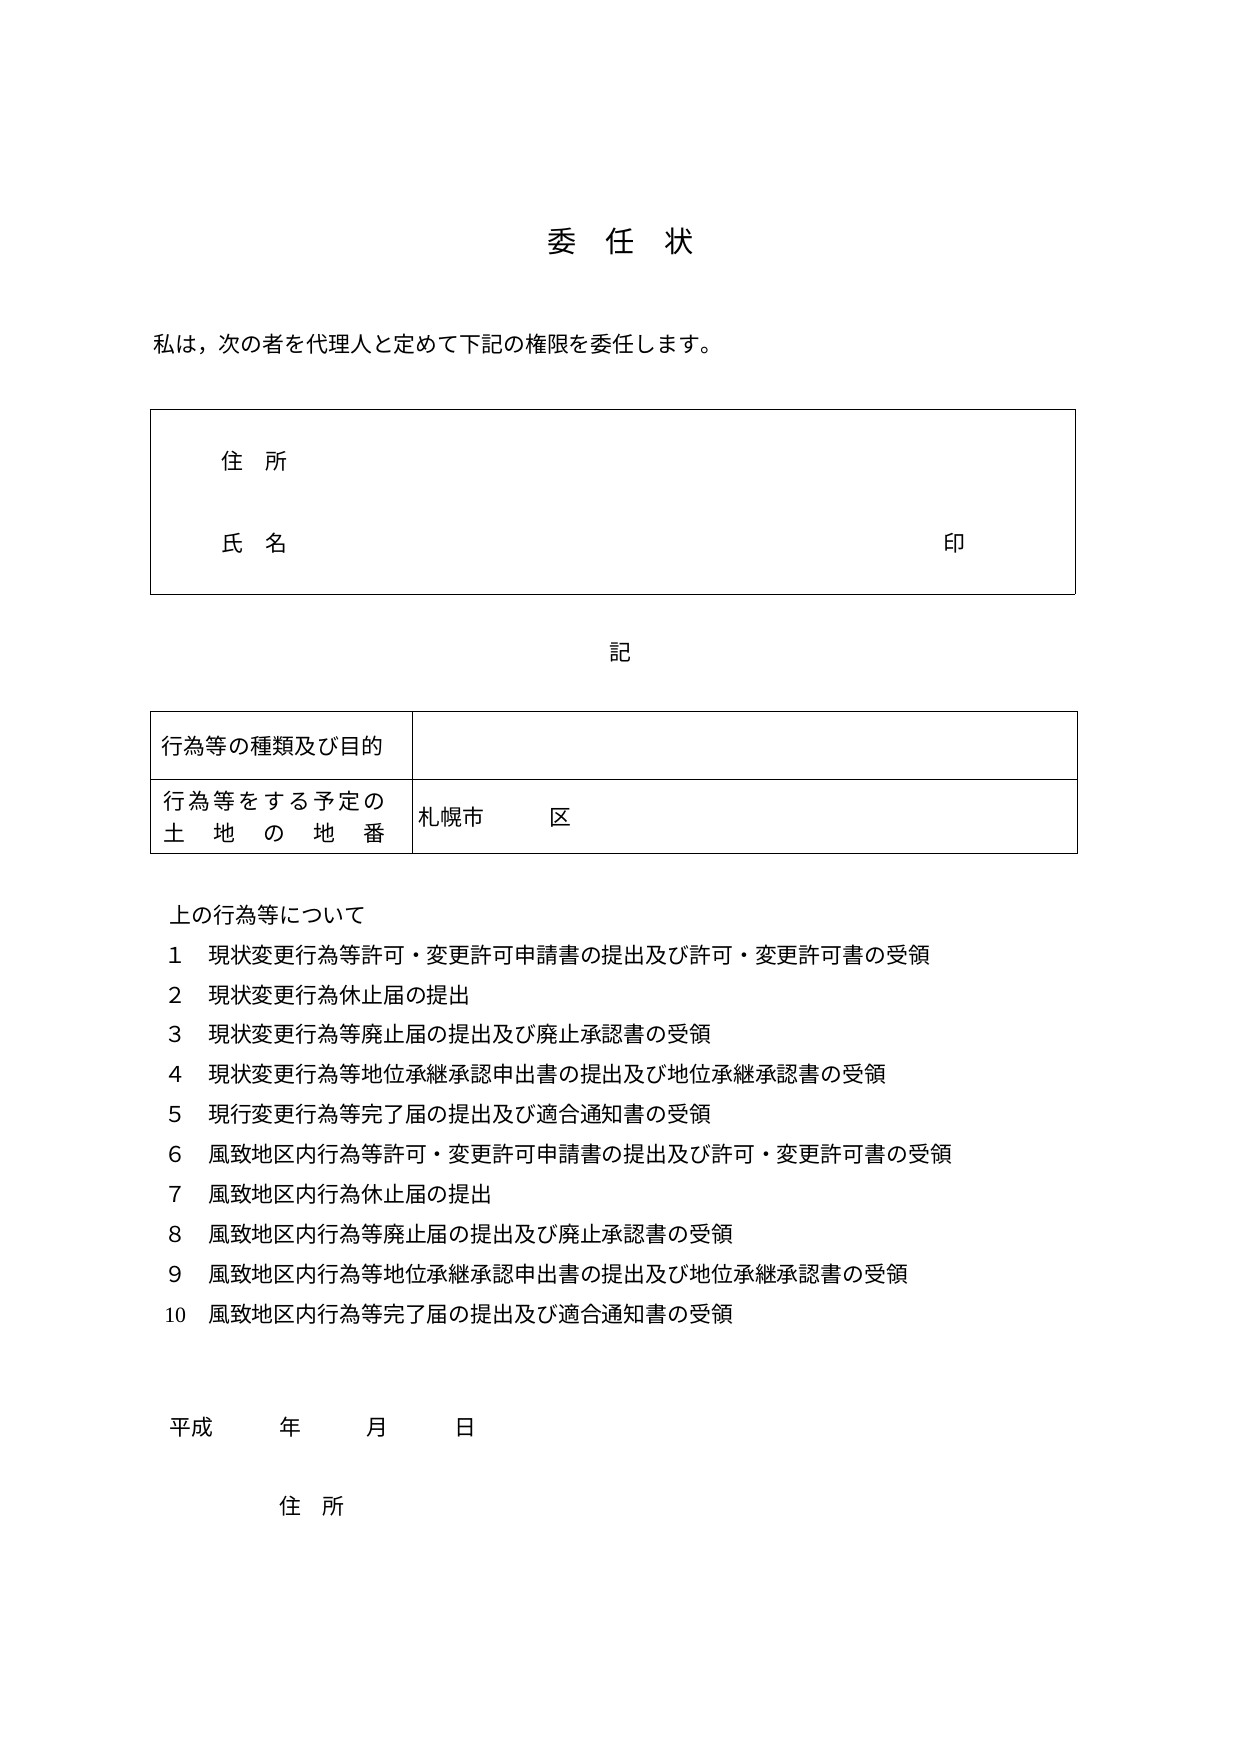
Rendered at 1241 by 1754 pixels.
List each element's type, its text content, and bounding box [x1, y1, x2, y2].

text 私は，次の者を代理人と定めて下記の権限を委任します。 [148, 327, 1093, 359]
text ７ 風致地区内行為休止届の提出 [148, 1177, 1093, 1209]
text ４ 現状変更行為等地位承継承認申出書の提出及び地位承継承認書の受領 [148, 1057, 1093, 1089]
text 住 所 [148, 1489, 1093, 1520]
text ２ 現状変更行為休止届の提出 [148, 978, 1093, 1009]
table_header 行為等の種類及び目的 [151, 712, 412, 778]
table_header 住 所 氏 名 印 [151, 410, 1075, 593]
text １ 現状変更行為等許可・変更許可申請書の提出及び許可・変更許可書の受領 [148, 938, 1093, 969]
table_header [413, 712, 1077, 778]
text ５ 現行変更行為等完了届の提出及び適合通知書の受領 [148, 1097, 1093, 1129]
table_cell 札幌市 区 [413, 780, 1077, 853]
table_cell 行為等をする予定の 土 地 の 地 番 [151, 780, 412, 853]
text 記 [148, 635, 1093, 667]
text 平成 年 月 日 [148, 1410, 1093, 1442]
text 委 任 状 [148, 218, 1093, 261]
text ３ 現状変更行為等廃止届の提出及び廃止承認書の受領 [148, 1017, 1093, 1049]
text 10 風致地区内行為等完了届の提出及び適合通知書の受領 [148, 1297, 1093, 1328]
text ６ 風致地区内行為等許可・変更許可申請書の提出及び許可・変更許可書の受領 [148, 1137, 1093, 1169]
text ８ 風致地区内行為等廃止届の提出及び廃止承認書の受領 [148, 1217, 1093, 1249]
text ９ 風致地区内行為等地位承継承認申出書の提出及び地位承継承認書の受領 [148, 1257, 1093, 1288]
text 上の行為等について [148, 898, 1093, 929]
